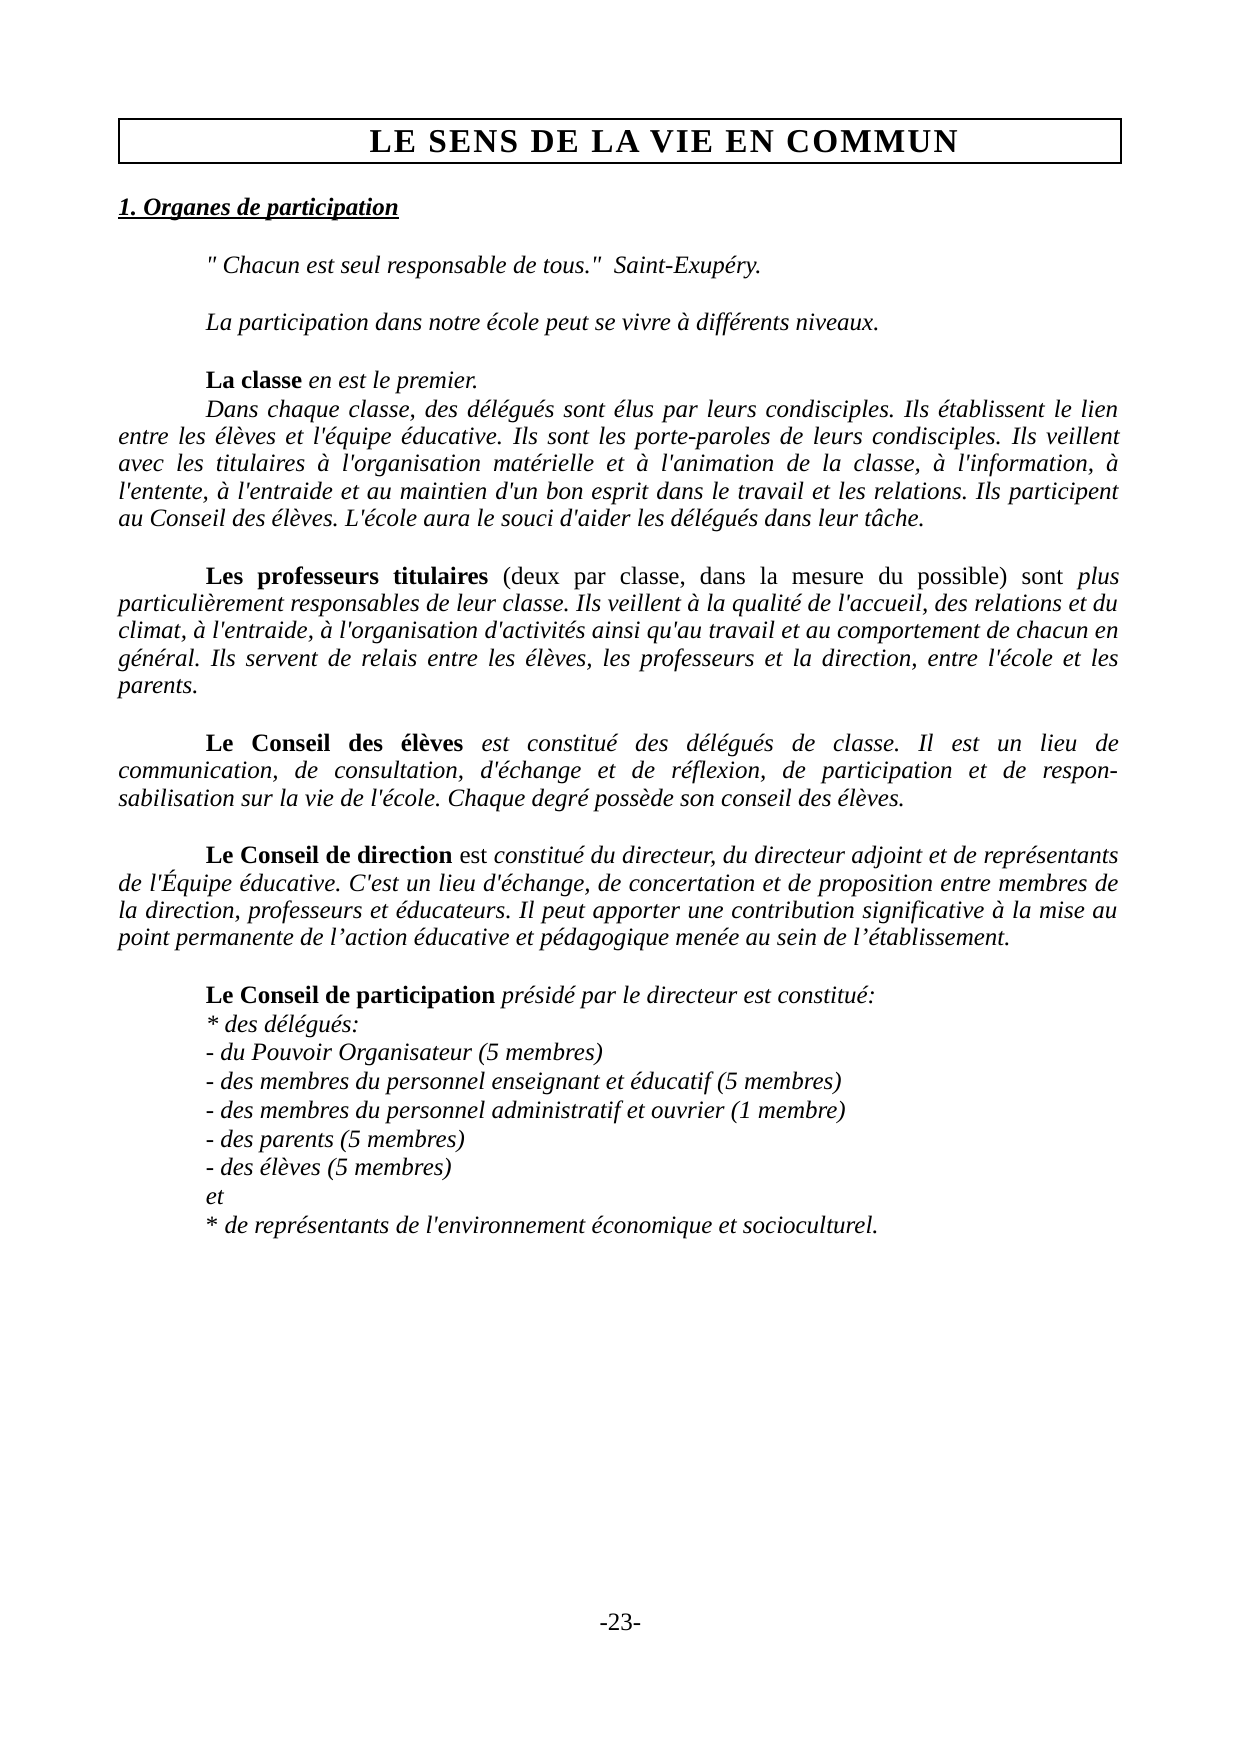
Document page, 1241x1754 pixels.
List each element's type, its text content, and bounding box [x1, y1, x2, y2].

text - des membres du personnel administratif et ouvrier (1 membre) [118, 1095, 1122, 1124]
text - des parents (5 membres) [118, 1124, 1122, 1152]
text 1. Organes de participation [118, 192, 1122, 221]
text * de représentants de l'environnement économique et socioculturel. [118, 1210, 1122, 1239]
text Le Conseil de direction est constitué du directeur, du directeur adjoint et de représentants de l'Équipe éducative. C'est un lieu d'échange, de concertation et de proposition entre membres de la direction, professeurs et éducateurs. Il peut apporter une contribution significative à la mise au point permanente de l’action éducative et pédagogique menée au sein de l’établissement. [118, 840, 1122, 951]
text * des délégués: [118, 1009, 1122, 1037]
text - des élèves (5 membres) [118, 1152, 1122, 1181]
text LE SENS DE LA VIE EN COMMUN [120, 120, 1120, 162]
text La participation dans notre école peut se vivre à différents niveaux. [118, 307, 1122, 336]
text Dans chaque classe, des délégués sont élus par leurs condisciples. Ils établissent le lien entre les élèves et l'équipe éducative. Ils sont les porte-paroles de leurs condisciples. Ils veillent avec les titulaires à l'organisation matérielle et à l'animation de la classe, à l'information, à l'entente, à l'entraide et au maintien d'un bon esprit dans le travail et les relations. Ils participent au Conseil des élèves. L'école aura le souci d'aider les délégués dans leur tâche. [118, 394, 1122, 532]
text Les professeurs titulaires (deux par classe, dans la mesure du possible) sont plus particulièrement responsables de leur classe. Ils veillent à la qualité de l'accueil, des relations et du climat, à l'entraide, à l'organisation d'activités ainsi qu'au travail et au comportement de chacun en général. Ils servent de relais entre les élèves, les professeurs et la direction, entre l'école et les parents. [118, 561, 1122, 699]
text et [118, 1181, 1122, 1210]
text La classe en est le premier. [118, 365, 1122, 394]
text Le Conseil des élèves est constitué des délégués de classe. Il est un lieu de communication, de consultation, d'échange et de réflexion, de participation et de respon-sabilisation sur la vie de l'école. Chaque degré possède son conseil des élèves. [118, 728, 1122, 811]
text Le Conseil de participation présidé par le directeur est constitué: [118, 980, 1122, 1009]
text - des membres du personnel enseignant et éducatif (5 membres) [118, 1066, 1122, 1095]
text " Chacun est seul responsable de tous." Saint-Exupéry. [118, 250, 1122, 279]
text - du Pouvoir Organisateur (5 membres) [118, 1037, 1122, 1066]
